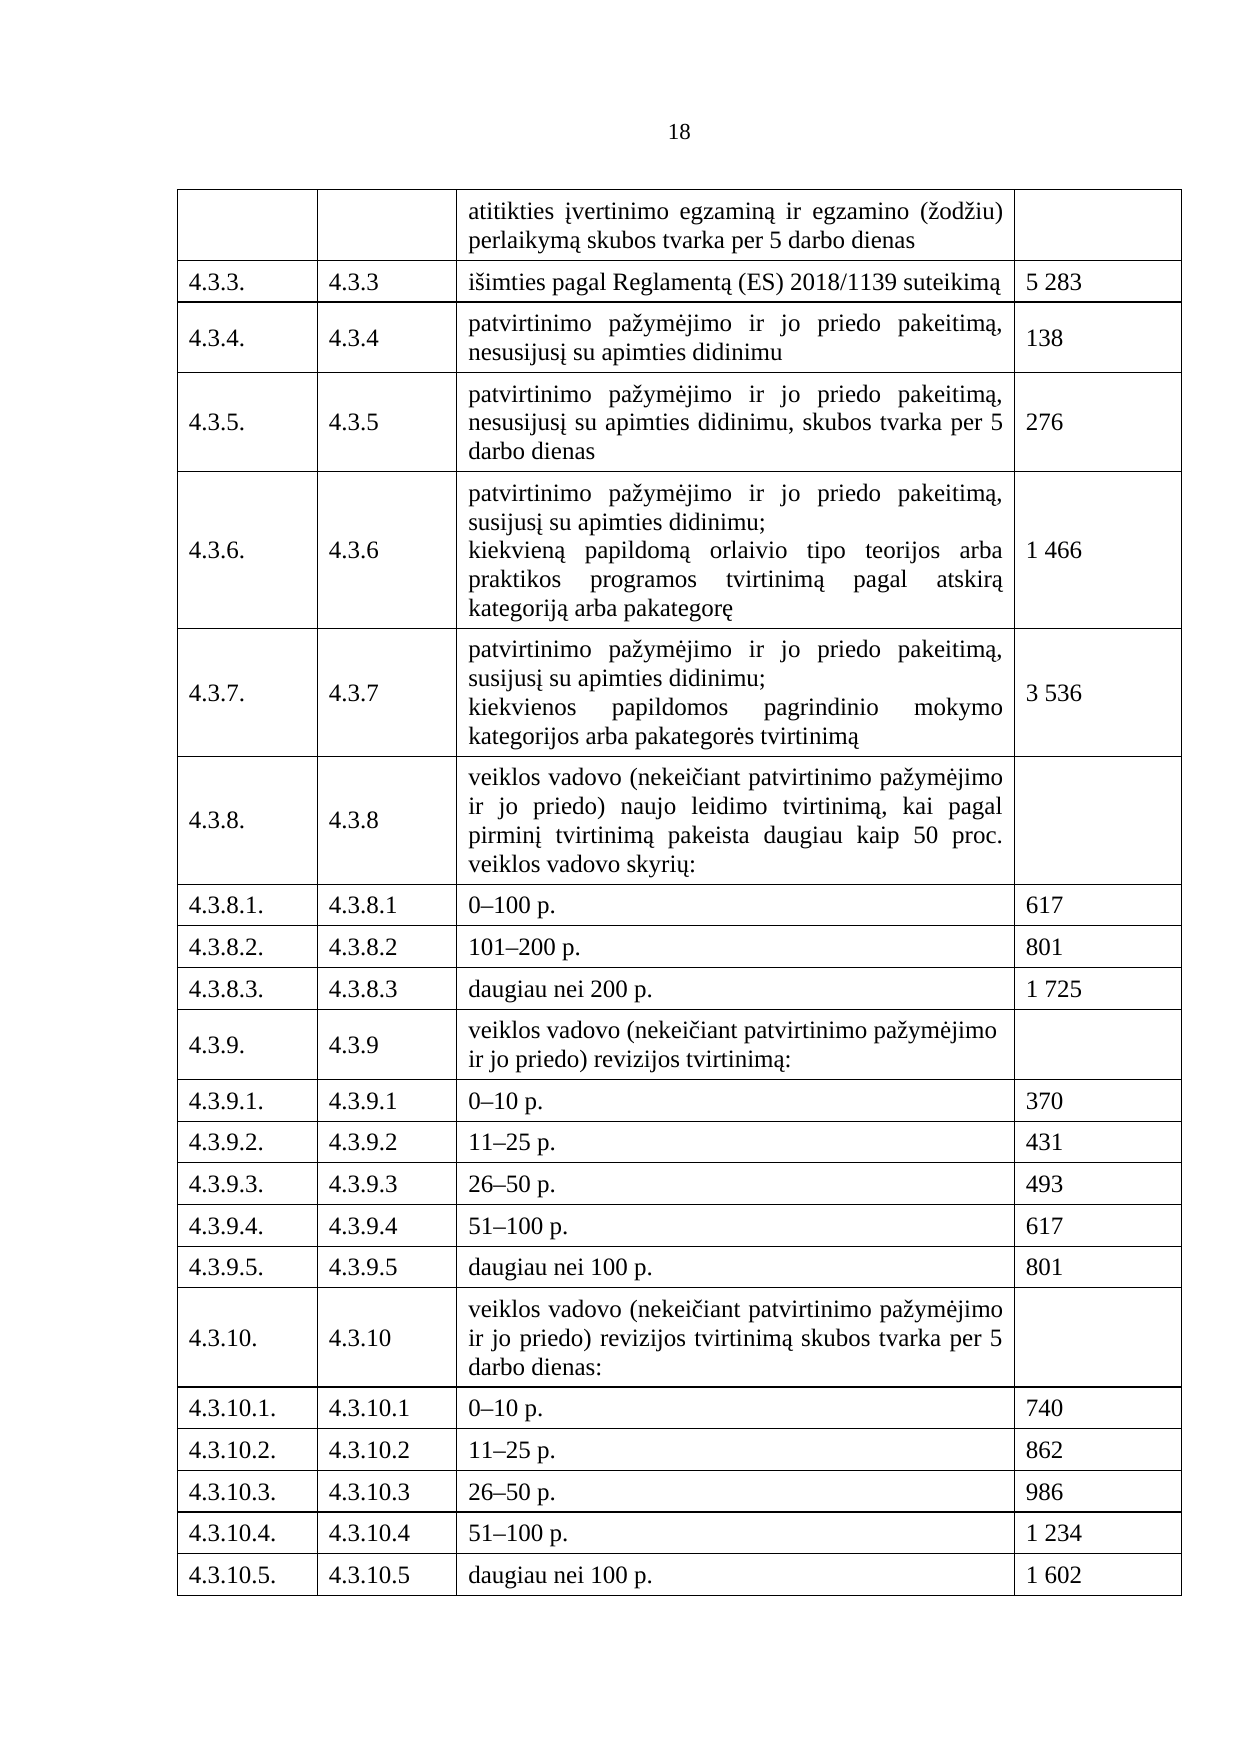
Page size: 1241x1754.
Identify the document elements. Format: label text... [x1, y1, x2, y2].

table_cell 801 [1015, 1247, 1181, 1287]
table_cell 4.3.4. [178, 303, 317, 372]
table_cell 1 602 [1015, 1554, 1181, 1595]
table_cell 4.3.5. [178, 373, 317, 471]
table_cell veiklos vadovo (nekeičiant patvirtinimo pažymėjimo ir jo priedo) revizijos tvirtinimą: [457, 1010, 1014, 1079]
table_cell 4.3.3. [178, 261, 317, 301]
table_cell 4.3.10.5. [178, 1554, 317, 1595]
table_cell 986 [1015, 1471, 1181, 1511]
table_cell 4.3.8.1. [178, 885, 317, 925]
table_cell 493 [1015, 1163, 1181, 1204]
table_cell 4.3.10.1 [318, 1388, 456, 1428]
table_cell 862 [1015, 1429, 1181, 1470]
table_cell 617 [1015, 1205, 1181, 1246]
table_cell 4.3.10. [178, 1288, 317, 1386]
table_cell [318, 190, 456, 260]
table_cell [1015, 1010, 1181, 1079]
table_cell 4.3.3 [318, 261, 456, 301]
table_cell 4.3.9.2. [178, 1122, 317, 1162]
table_cell 5 283 [1015, 261, 1181, 301]
table_cell 4.3.9.2 [318, 1122, 456, 1162]
table_cell 4.3.9.1. [178, 1080, 317, 1121]
table_cell daugiau nei 100 p. [457, 1247, 1014, 1287]
table_cell 4.3.9.4. [178, 1205, 317, 1246]
table_cell daugiau nei 100 p. [457, 1554, 1014, 1595]
table_cell 4.3.4 [318, 303, 456, 372]
table_cell 4.3.8 [318, 757, 456, 883]
table_cell išimties pagal Reglamentą (ES) 2018/1139 suteikimą [457, 261, 1014, 301]
table_cell 0–100 p. [457, 885, 1014, 925]
table_cell 4.3.10.4. [178, 1513, 317, 1553]
table_cell 26–50 p. [457, 1471, 1014, 1511]
table_cell 4.3.9.5 [318, 1247, 456, 1287]
table_cell [178, 190, 317, 260]
table_cell 4.3.10.2. [178, 1429, 317, 1470]
table_cell [1015, 757, 1181, 883]
table_cell 51–100 p. [457, 1205, 1014, 1246]
table_cell 1 725 [1015, 968, 1181, 1008]
table_cell veiklos vadovo (nekeičiant patvirtinimo pažymėjimo ir jo priedo) naujo leidimo tvirtinimą, kai pagal pirminį tvirtinimą pakeista daugiau kaip 50 proc. veiklos vadovo skyrių: [457, 757, 1014, 883]
table_cell 4.3.6 [318, 472, 456, 628]
table_cell 4.3.9.4 [318, 1205, 456, 1246]
table_cell 801 [1015, 926, 1181, 967]
table_cell 4.3.9.3. [178, 1163, 317, 1204]
table_cell 4.3.9.3 [318, 1163, 456, 1204]
table_cell 4.3.8.3 [318, 968, 456, 1008]
table_cell 101–200 p. [457, 926, 1014, 967]
table_cell 4.3.6. [178, 472, 317, 628]
table_cell [1015, 1288, 1181, 1386]
table_cell 4.3.10.5 [318, 1554, 456, 1595]
table_cell 4.3.9. [178, 1010, 317, 1079]
table_cell 4.3.7. [178, 629, 317, 756]
table_cell 11–25 p. [457, 1429, 1014, 1470]
table_cell 138 [1015, 303, 1181, 372]
table_cell 4.3.10.4 [318, 1513, 456, 1553]
table_cell patvirtinimo pažymėjimo ir jo priedo pakeitimą, nesusijusį su apimties didinimu, skubos tvarka per 5 darbo dienas [457, 373, 1014, 471]
table_cell 0–10 p. [457, 1080, 1014, 1121]
table_cell 4.3.8.2. [178, 926, 317, 967]
table_cell daugiau nei 200 p. [457, 968, 1014, 1008]
table_cell 3 536 [1015, 629, 1181, 756]
table_cell 4.3.8.3. [178, 968, 317, 1008]
table_cell 4.3.8.1 [318, 885, 456, 925]
table_cell 617 [1015, 885, 1181, 925]
table_cell 4.3.7 [318, 629, 456, 756]
table_cell 4.3.10 [318, 1288, 456, 1386]
table_cell atitikties įvertinimo egzaminą ir egzamino (žodžiu) perlaikymą skubos tvarka per 5 darbo dienas [457, 190, 1014, 260]
table_cell 276 [1015, 373, 1181, 471]
table_cell 4.3.10.2 [318, 1429, 456, 1470]
table_cell veiklos vadovo (nekeičiant patvirtinimo pažymėjimo ir jo priedo) revizijos tvirtinimą skubos tvarka per 5 darbo dienas: [457, 1288, 1014, 1386]
table_cell 431 [1015, 1122, 1181, 1162]
table_cell 4.3.8. [178, 757, 317, 883]
table_cell 1 466 [1015, 472, 1181, 628]
table_cell 51–100 p. [457, 1513, 1014, 1553]
table_cell [1015, 190, 1181, 260]
table_cell 4.3.5 [318, 373, 456, 471]
table_cell patvirtinimo pažymėjimo ir jo priedo pakeitimą, nesusijusį su apimties didinimu [457, 303, 1014, 372]
table_cell 0–10 p. [457, 1388, 1014, 1428]
table_cell 4.3.9.5. [178, 1247, 317, 1287]
table_cell 740 [1015, 1388, 1181, 1428]
table_cell 4.3.8.2 [318, 926, 456, 967]
table_cell 4.3.9 [318, 1010, 456, 1079]
table_cell patvirtinimo pažymėjimo ir jo priedo pakeitimą, susijusį su apimties didinimu; kiekvieną papildomą orlaivio tipo teorijos arba praktikos programos tvirtinimą pagal atskirą kategoriją arba pakategorę [457, 472, 1014, 628]
table_cell 1 234 [1015, 1513, 1181, 1553]
table_cell 11–25 p. [457, 1122, 1014, 1162]
table_cell 370 [1015, 1080, 1181, 1121]
table_cell 4.3.10.3. [178, 1471, 317, 1511]
table_cell 4.3.10.1. [178, 1388, 317, 1428]
table_cell 4.3.10.3 [318, 1471, 456, 1511]
table_cell 4.3.9.1 [318, 1080, 456, 1121]
table_cell 26–50 p. [457, 1163, 1014, 1204]
table_cell patvirtinimo pažymėjimo ir jo priedo pakeitimą, susijusį su apimties didinimu; kiekvienos papildomos pagrindinio mokymo kategorijos arba pakategorės tvirtinimą [457, 629, 1014, 756]
